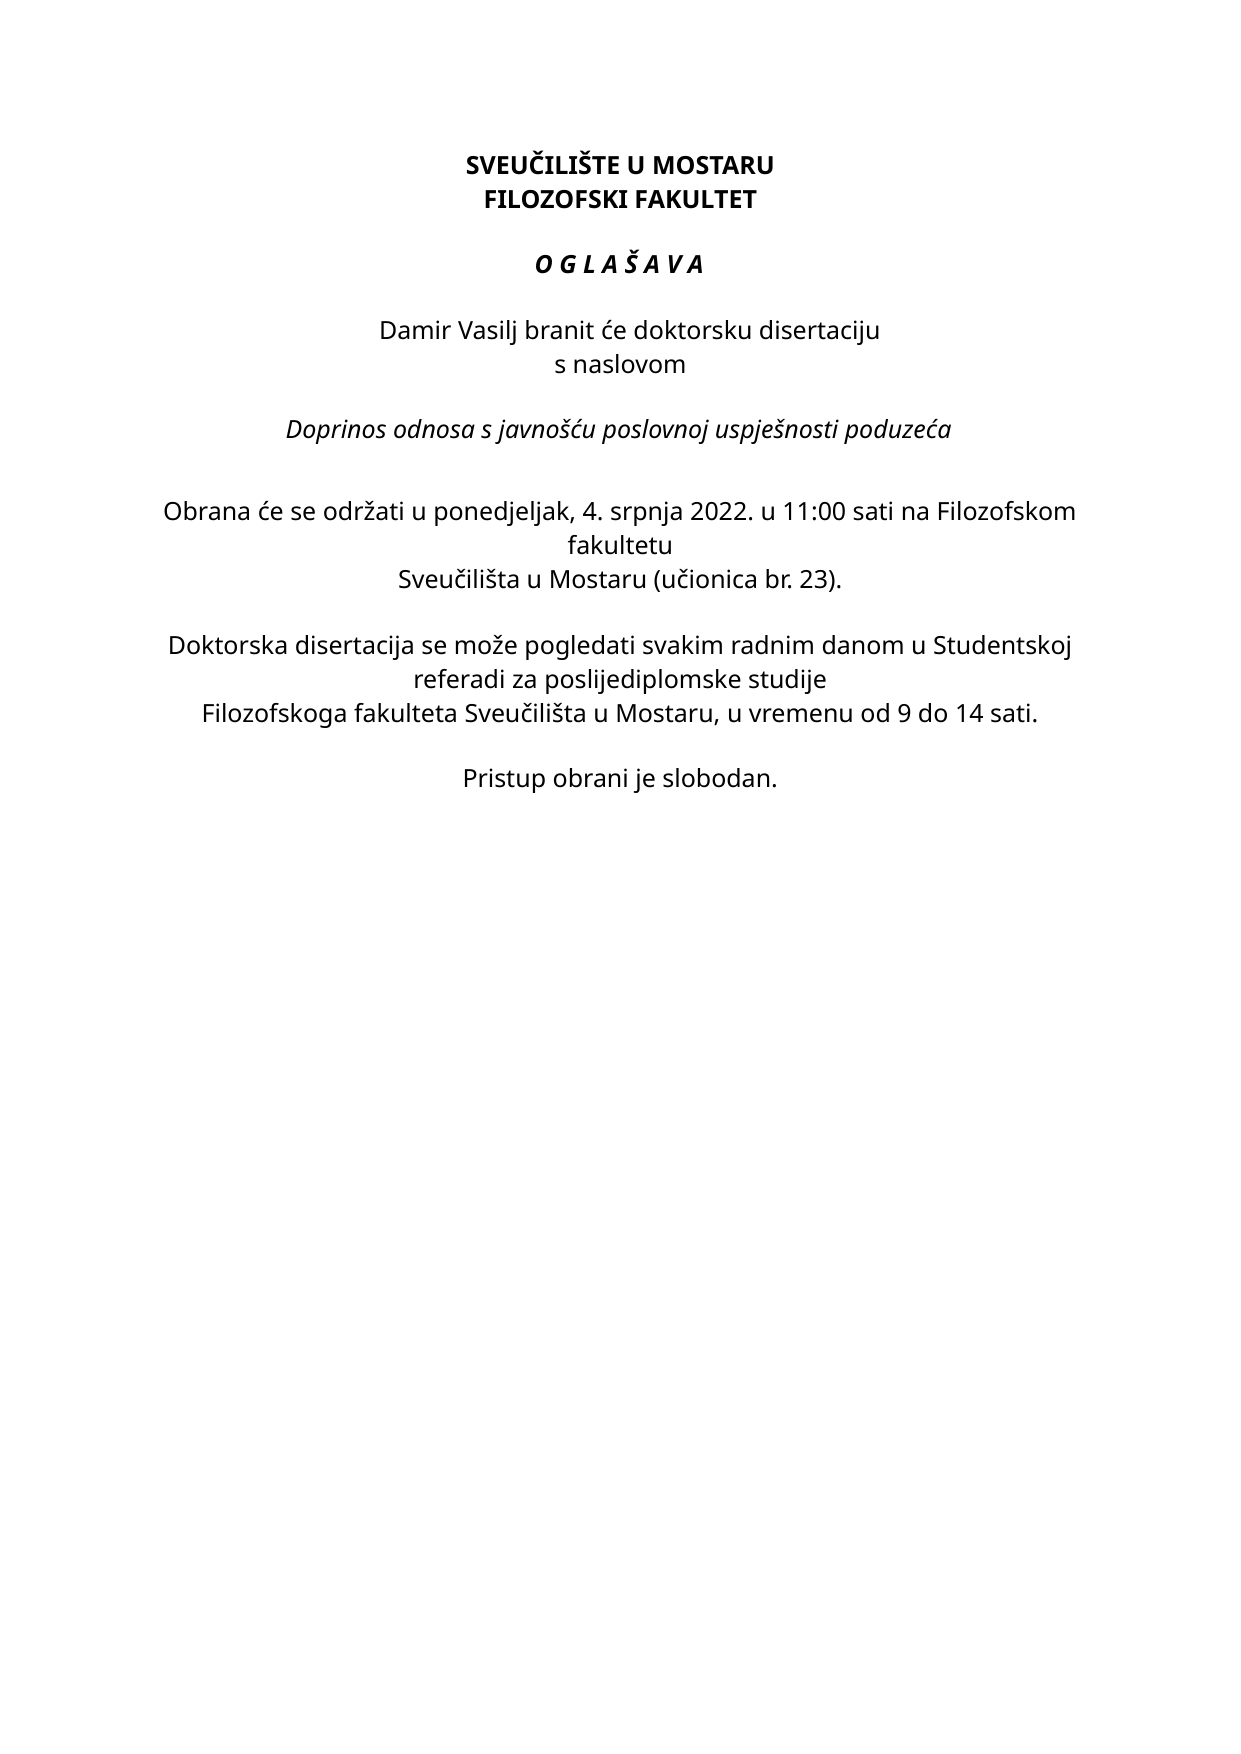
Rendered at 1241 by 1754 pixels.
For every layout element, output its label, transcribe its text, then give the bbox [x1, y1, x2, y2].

text Filozofskoga fakulteta Sveučilišta u Mostaru, u vremenu od 9 do 14 sati. [148, 696, 1093, 729]
text s naslovom [148, 346, 1093, 380]
text FILOZOFSKI FAKULTET [148, 182, 1093, 216]
text Pristup obrani je slobodan. [148, 761, 1093, 795]
text O G L A Š A V A [148, 247, 1093, 281]
text Obrana će se održati u ponedjeljak, 4. srpnja 2022. u 11:00 sati na Filozofskom fakultetu [148, 494, 1093, 562]
text Doprinos odnosa s javnošću poslovnoj uspješnosti poduzeća [148, 412, 1093, 446]
text Doktorska disertacija se može pogledati svakim radnim danom u Studentskoj referadi za poslijediplomske studije [148, 627, 1093, 696]
text Damir Vasilj branit će doktorsku disertaciju [148, 312, 1093, 346]
text SVEUČILIŠTE U MOSTARU [148, 148, 1093, 182]
text Sveučilišta u Mostaru (učionica br. 23). [148, 562, 1093, 596]
